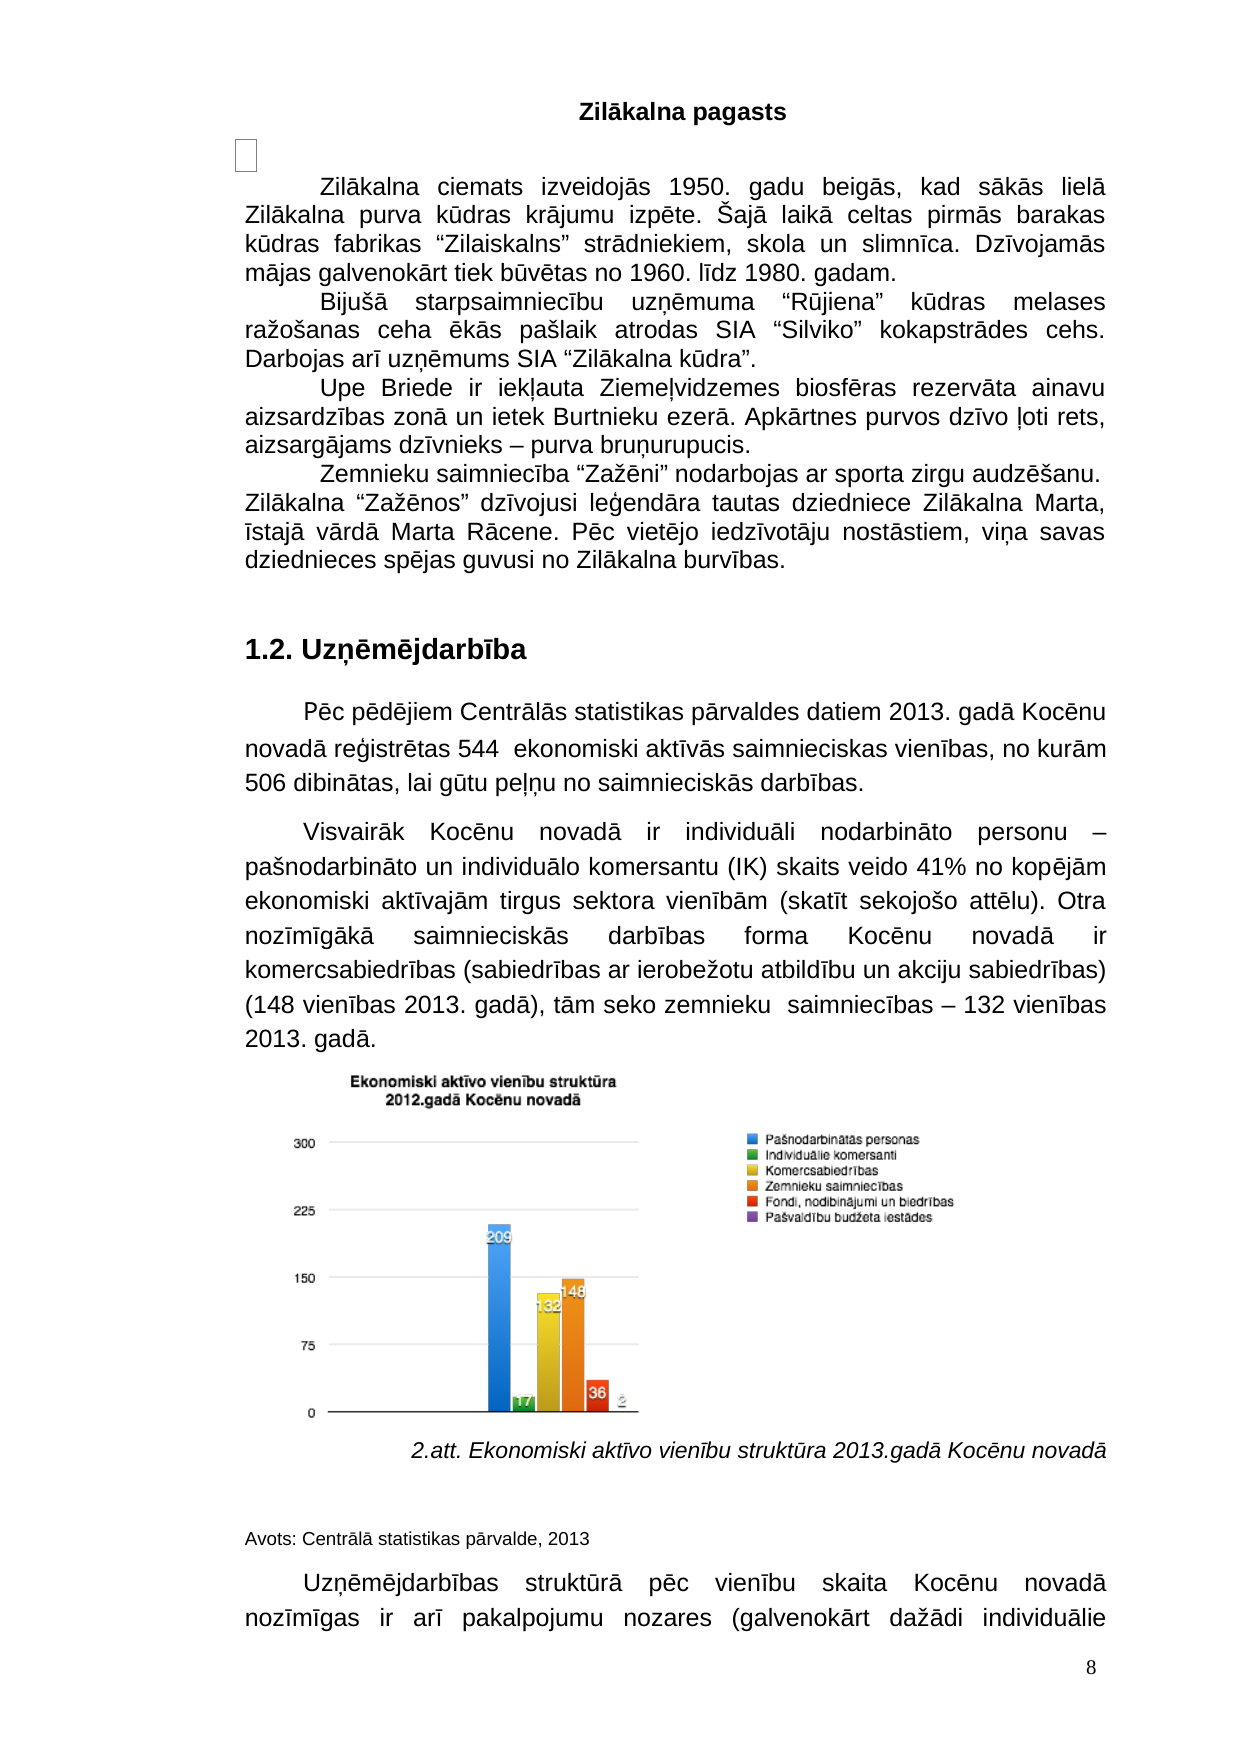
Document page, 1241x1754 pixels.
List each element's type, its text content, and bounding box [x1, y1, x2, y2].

text Upe Briede ir iekļauta Ziemeļvidzemes biosfēras rezervāta ainavu aizsardzības zonā un ietek Burtnieku ezerā. Apkārtnes purvos dzīvo ļoti rets, aizsargājams dzīvnieks – purva bruņurupucis. [244, 373, 1107, 459]
table_header [236, 140, 256, 171]
text Zemnieku saimniecība “Zažēni” nodarbojas ar sporta zirgu audzēšanu. [244, 459, 1107, 488]
text Avots: Centrālā statistikas pārvalde, 2013 [244, 1528, 1107, 1549]
text Bijušā starpsaimniecību uzņēmuma “Rūjiena” kūdras melases ražošanas ceha ēkās pašlaik atrodas SIA “Silviko” kokapstrādes cehs. Darbojas arī uzņēmums SIA “Zilākalna kūdra”. [244, 287, 1107, 373]
text Uzņēmējdarbības struktūrā pēc vienību skaita Kocēnu novadā nozīmīgas ir arī pakalpojumu nozares (galvenokārt dažādi individuālie [244, 1568, 1107, 1632]
text 1.2. Uzņēmējdarbība [244, 632, 1107, 665]
text Visvairāk Kocēnu novadā ir individuāli nodarbināto personu – pašnodarbināto un individuālo komersantu (IK) skaits veido 41% no kopējām ekonomiski aktīvajām tirgus sektora vienībām (skatīt sekojošo attēlu). Otra nozīmīgākā saimnieciskās darbības forma Kocēnu novadā ir komercsabiedrības (sabiedrības ar ierobežotu atbildību un akciju sabiedrības) (148 vienības 2013. gadā), tām seko zemnieku saimniecības – 132 vienības 2013. gadā. [244, 817, 1107, 1053]
text 2.att. Ekonomiski aktīvo vienību struktūra 2013.gadā Kocēnu novadā [244, 1073, 1107, 1463]
subtitle Zilākalna pagasts [378, 97, 973, 126]
text Pēc pēdējiem Centrālās statistikas pārvaldes datiem 2013. gadā Kocēnu novadā reģistrētas 544 ekonomiski aktīvās saimnieciskas vienības, no kurām 506 dibinātas, lai gūtu peļņu no saimnieciskās darbības. [244, 694, 1107, 797]
picture [293, 1073, 1058, 1432]
text Zilākalna ciemats izveidojās 1950. gadu beigās, kad sākās lielā Zilākalna purva kūdras krājumu izpēte. Šajā laikā celtas pirmās barakas kūdras fabrikas “Zilaiskalns” strādniekiem, skola un slimnīca. Dzīvojamās mājas galvenokārt tiek būvētas no 1960. līdz 1980. gadam. [244, 172, 1107, 287]
text Zilākalna “Zažēnos” dzīvojusi leģendāra tautas dziedniece Zilākalna Marta, īstajā vārdā Marta Rācene. Pēc vietējo iedzīvotāju nostāstiem, viņa savas dziednieces spējas guvusi no Zilākalna burvības. [244, 488, 1107, 574]
